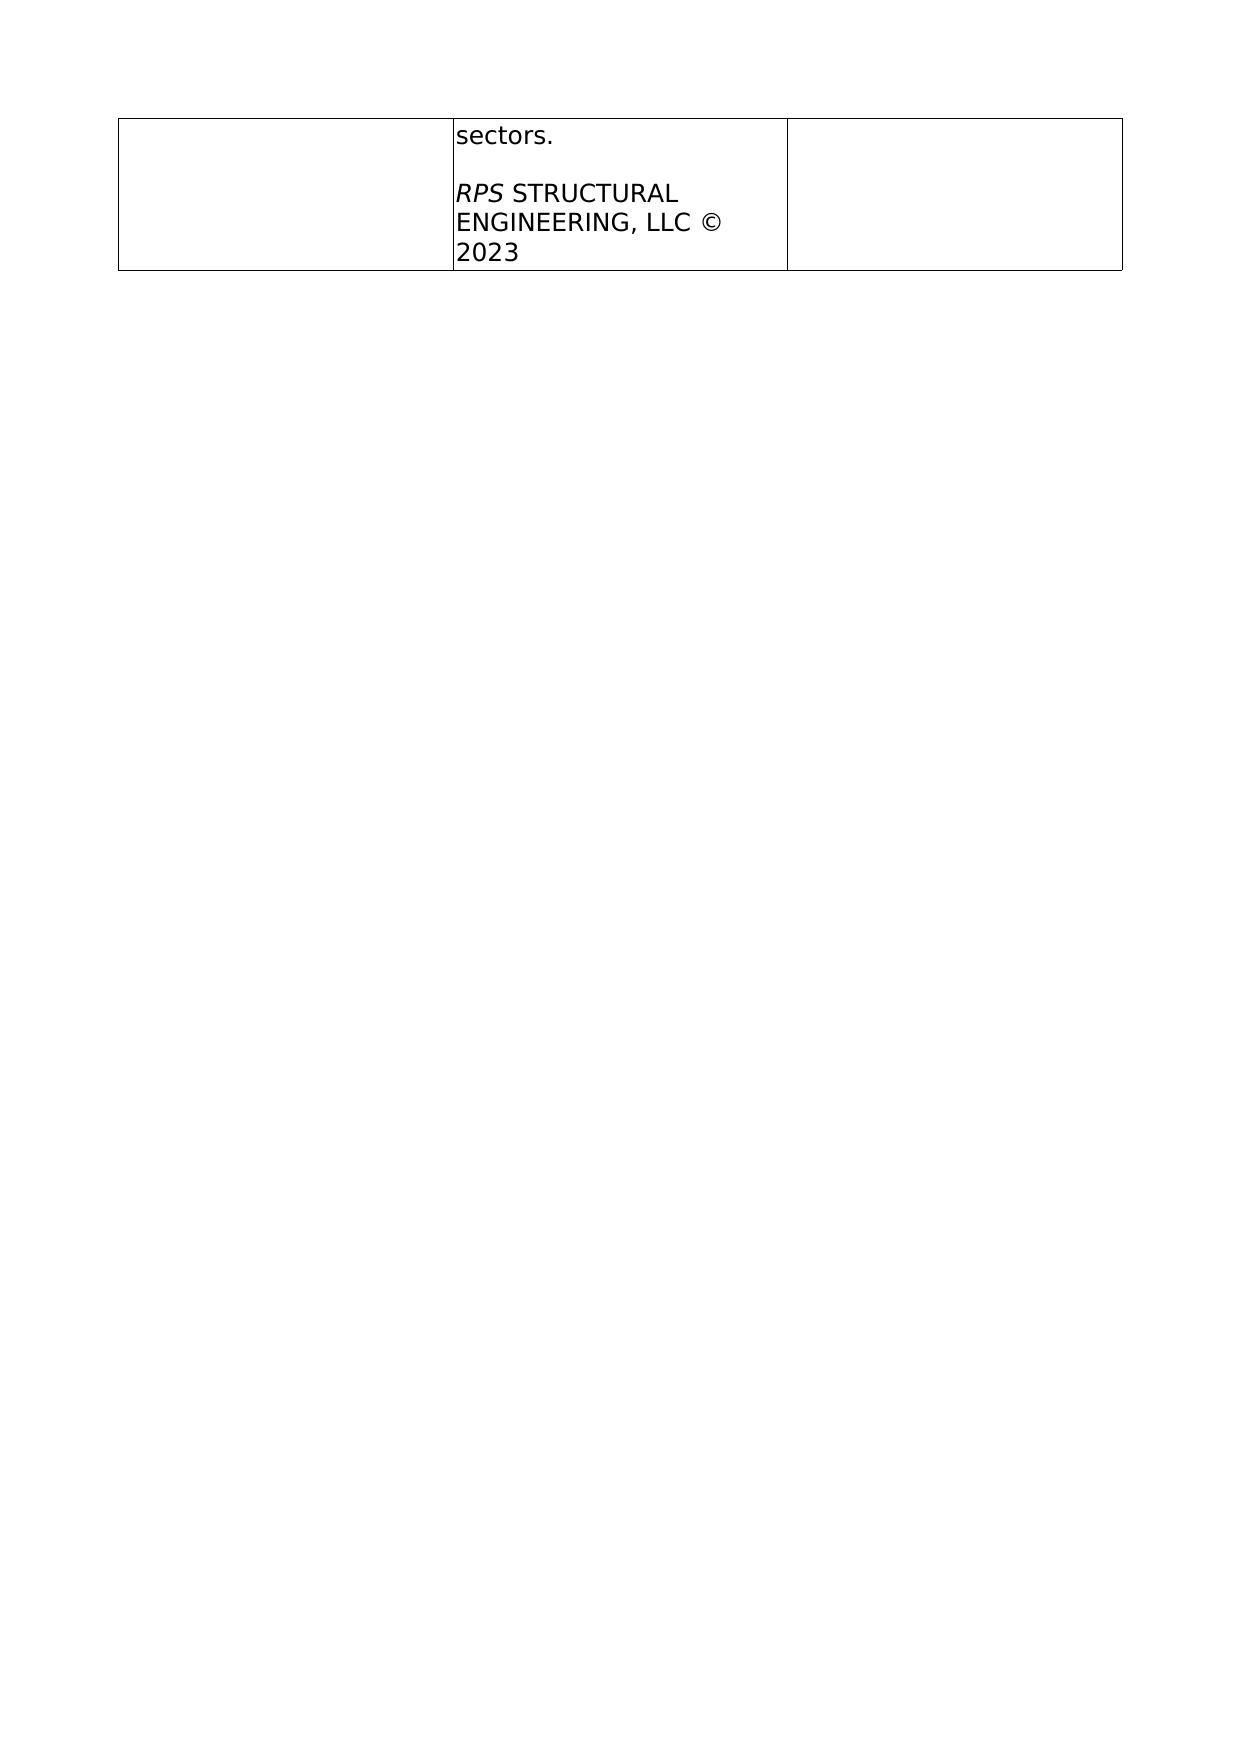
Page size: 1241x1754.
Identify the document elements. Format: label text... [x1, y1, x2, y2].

table_header [788, 119, 1122, 270]
table_header [119, 119, 453, 270]
table_header sectors. RPS STRUCTURAL ENGINEERING, LLC © 2023 [454, 119, 787, 270]
